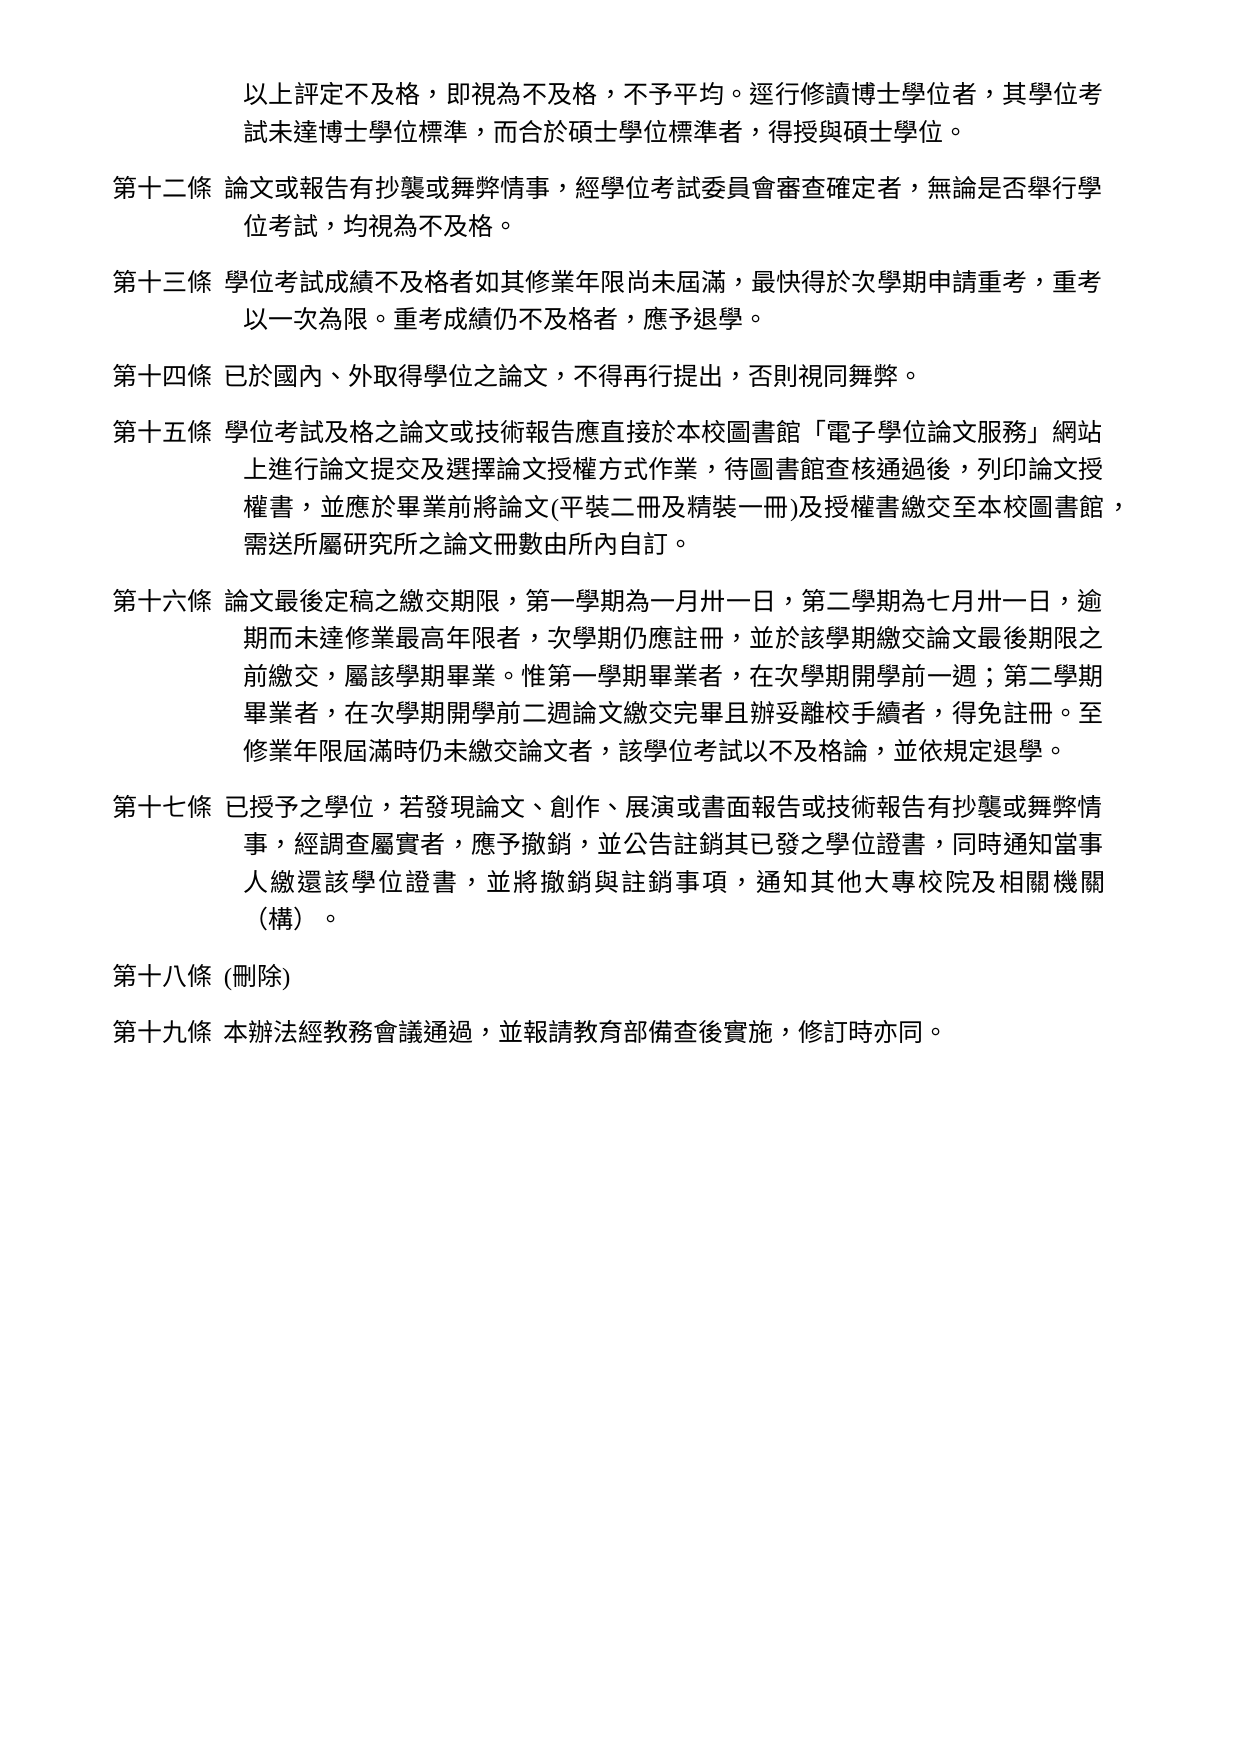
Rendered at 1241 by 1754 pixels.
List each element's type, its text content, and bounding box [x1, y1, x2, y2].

text 第十四條 已於國內、外取得學位之論文，不得再行提出，否則視同舞弊。 [112, 356, 1106, 393]
text 第十三條 學位考試成績不及格者如其修業年限尚未屆滿，最快得於次學期申請重考，重考以一次為限。重考成績仍不及格者，應予退學。 [112, 262, 1106, 337]
text 第十二條 論文或報告有抄襲或舞弊情事，經學位考試委員會審查確定者，無論是否舉行學位考試，均視為不及格。 [112, 168, 1106, 243]
text 第十一條 學位考試成績以學位考試出席委員評定分數之平均決定之，分數評定以一次為限。學位考試成績以七十分為及格，一百分為滿分。如有出席委員三分之一（含）以上評定不及格，即視為不及格，不予平均。逕行修讀博士學位者，其學位考試未達博士學位標準，而合於碩士學位標準者，得授與碩士學位。 [112, 74, 1106, 149]
text 第十九條 本辦法經教務會議通過，並報請教育部備查後實施，修訂時亦同。 [112, 1012, 1106, 1049]
text 第十六條 論文最後定稿之繳交期限，第一學期為一月卅一日，第二學期為七月卅一日，逾期而未達修業最高年限者，次學期仍應註冊，並於該學期繳交論文最後期限之前繳交，屬該學期畢業。惟第一學期畢業者，在次學期開學前一週；第二學期畢業者，在次學期開學前二週論文繳交完畢且辦妥離校手續者，得免註冊。至修業年限屆滿時仍未繳交論文者，該學位考試以不及格論，並依規定退學。 [112, 581, 1106, 768]
text 第十八條 (刪除) [112, 956, 1106, 993]
text 第十五條 學位考試及格之論文或技術報告應直接於本校圖書館「電子學位論文服務」網站上進行論文提交及選擇論文授權方式作業，待圖書館查核通過後，列印論文授權書，並應於畢業前將論文(平裝二冊及精裝一冊)及授權書繳交至本校圖書館，需送所屬研究所之論文冊數由所內自訂。 [112, 412, 1106, 562]
text 第十七條 已授予之學位，若發現論文、創作、展演或書面報告或技術報告有抄襲或舞弊情事，經調查屬實者，應予撤銷，並公告註銷其已發之學位證書，同時通知當事人繳還該學位證書，並將撤銷與註銷事項，通知其他大專校院及相關機關（構）。 [112, 787, 1106, 937]
